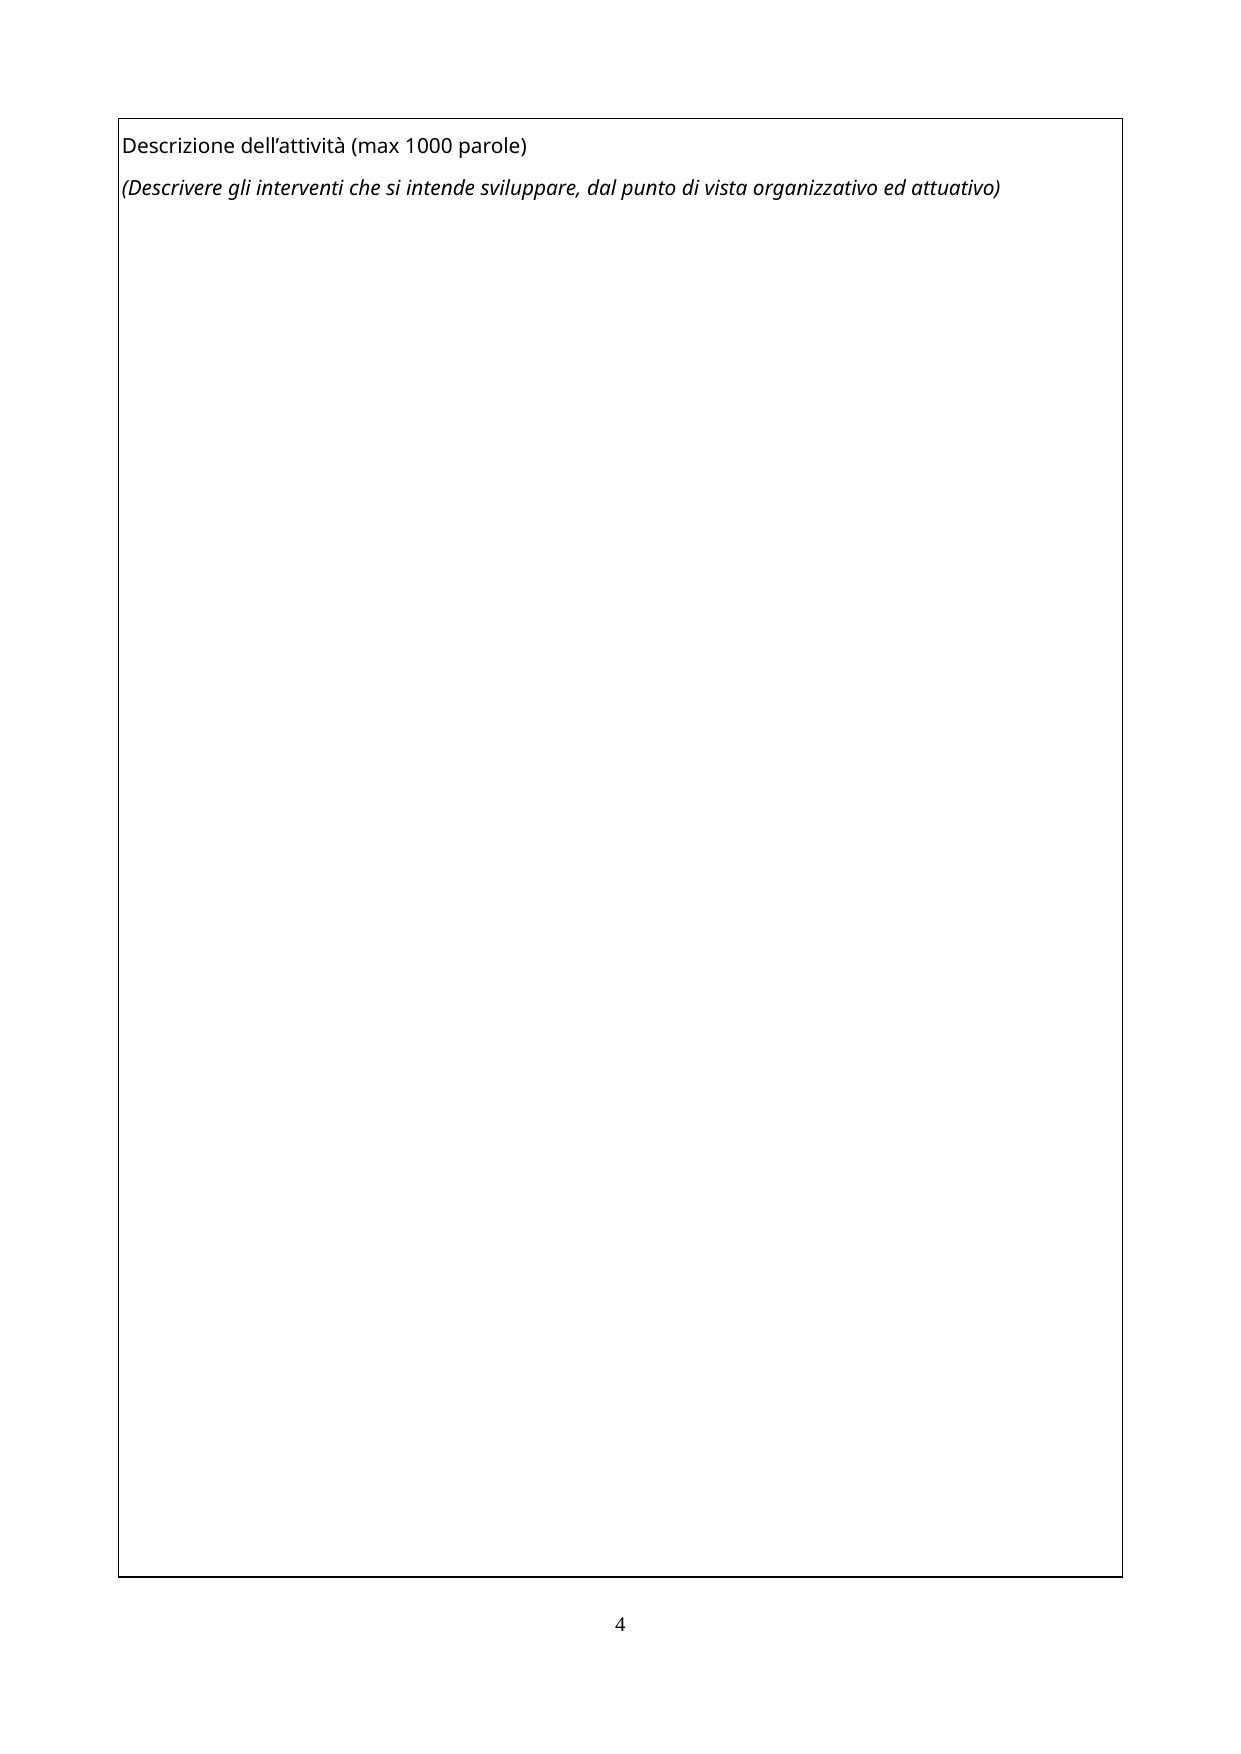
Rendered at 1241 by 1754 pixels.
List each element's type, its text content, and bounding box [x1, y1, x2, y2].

table_cell Descrizione dell’attività (max 1000 parole) (Descrivere gli interventi che si intende sviluppare, dal punto di vista organizzativo ed attuativo) [119, 119, 1122, 1576]
